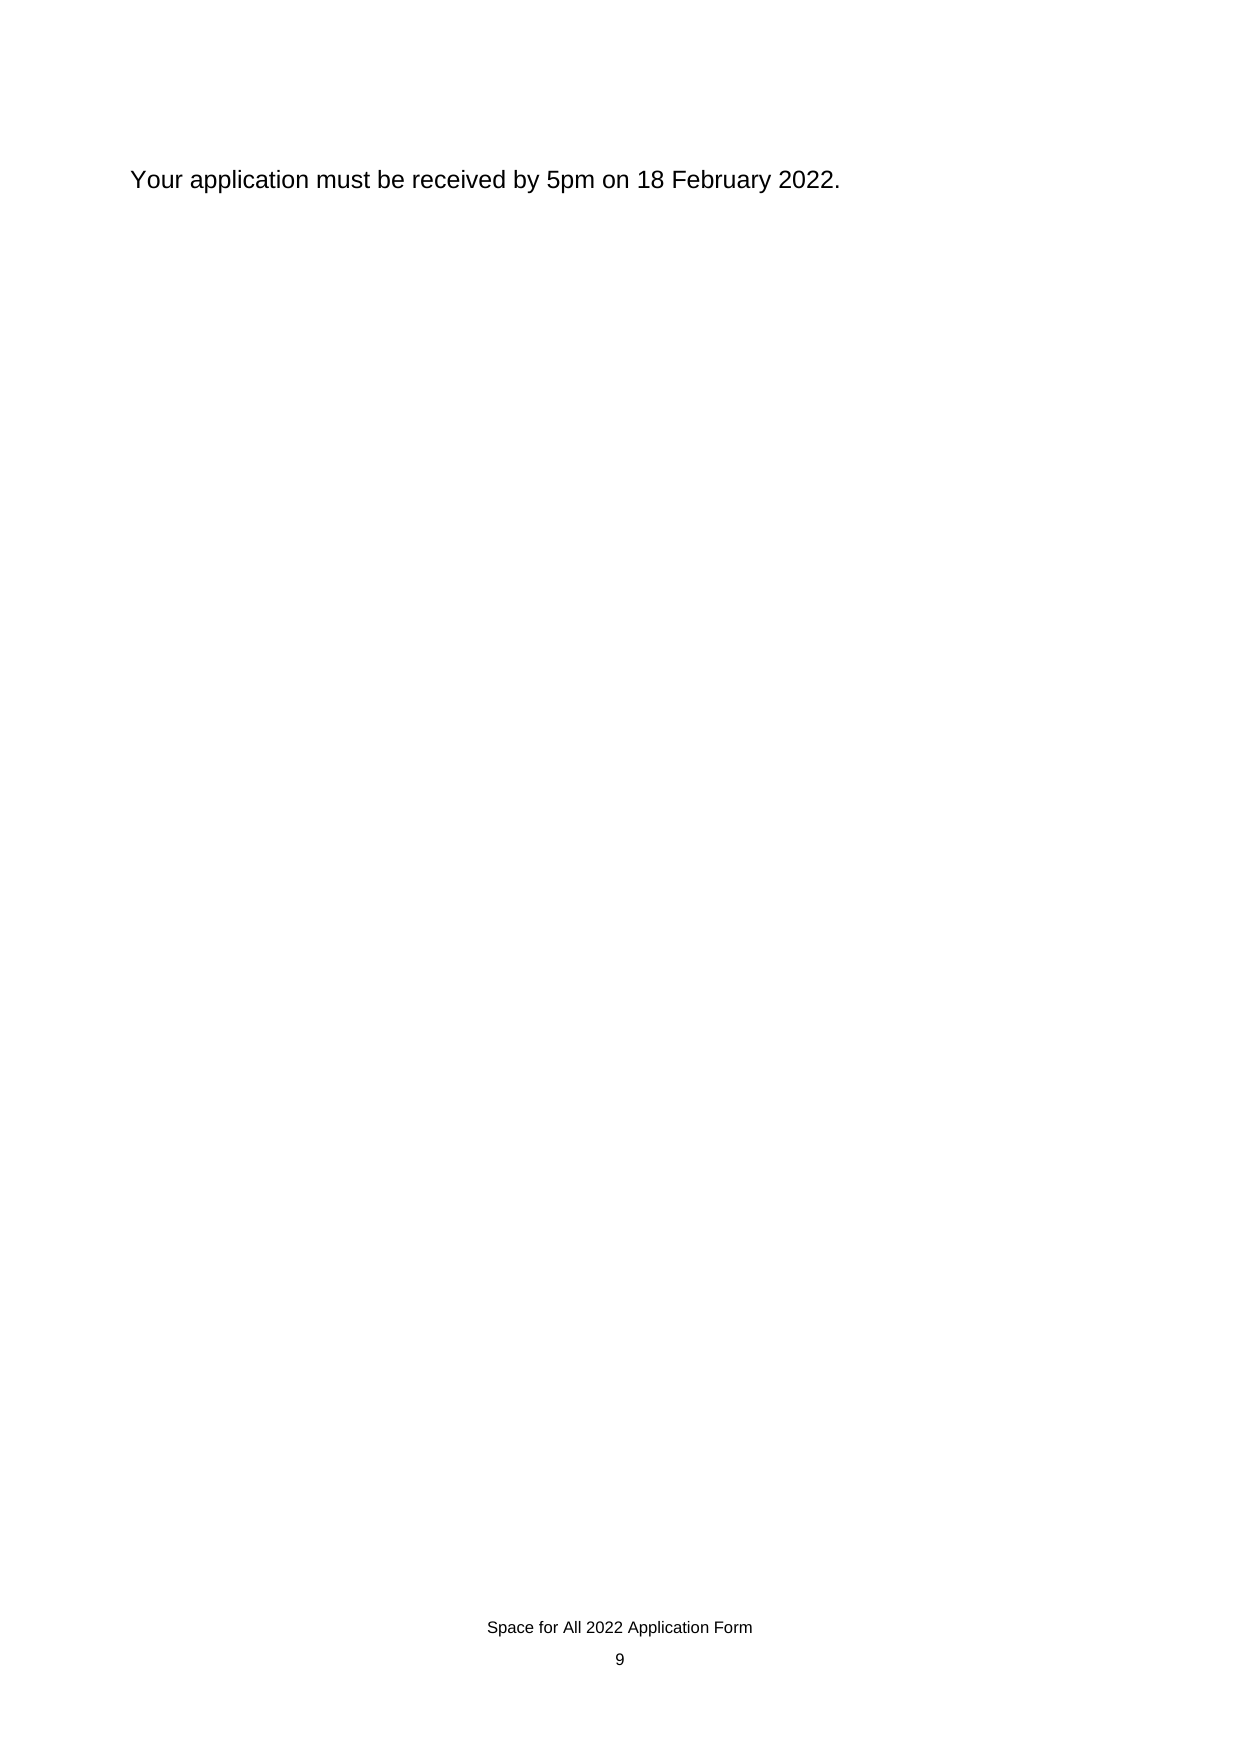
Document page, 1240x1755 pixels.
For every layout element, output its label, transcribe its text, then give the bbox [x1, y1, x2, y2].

text Your application must be received by 5pm on 18 February 2022. [130, 164, 1110, 193]
